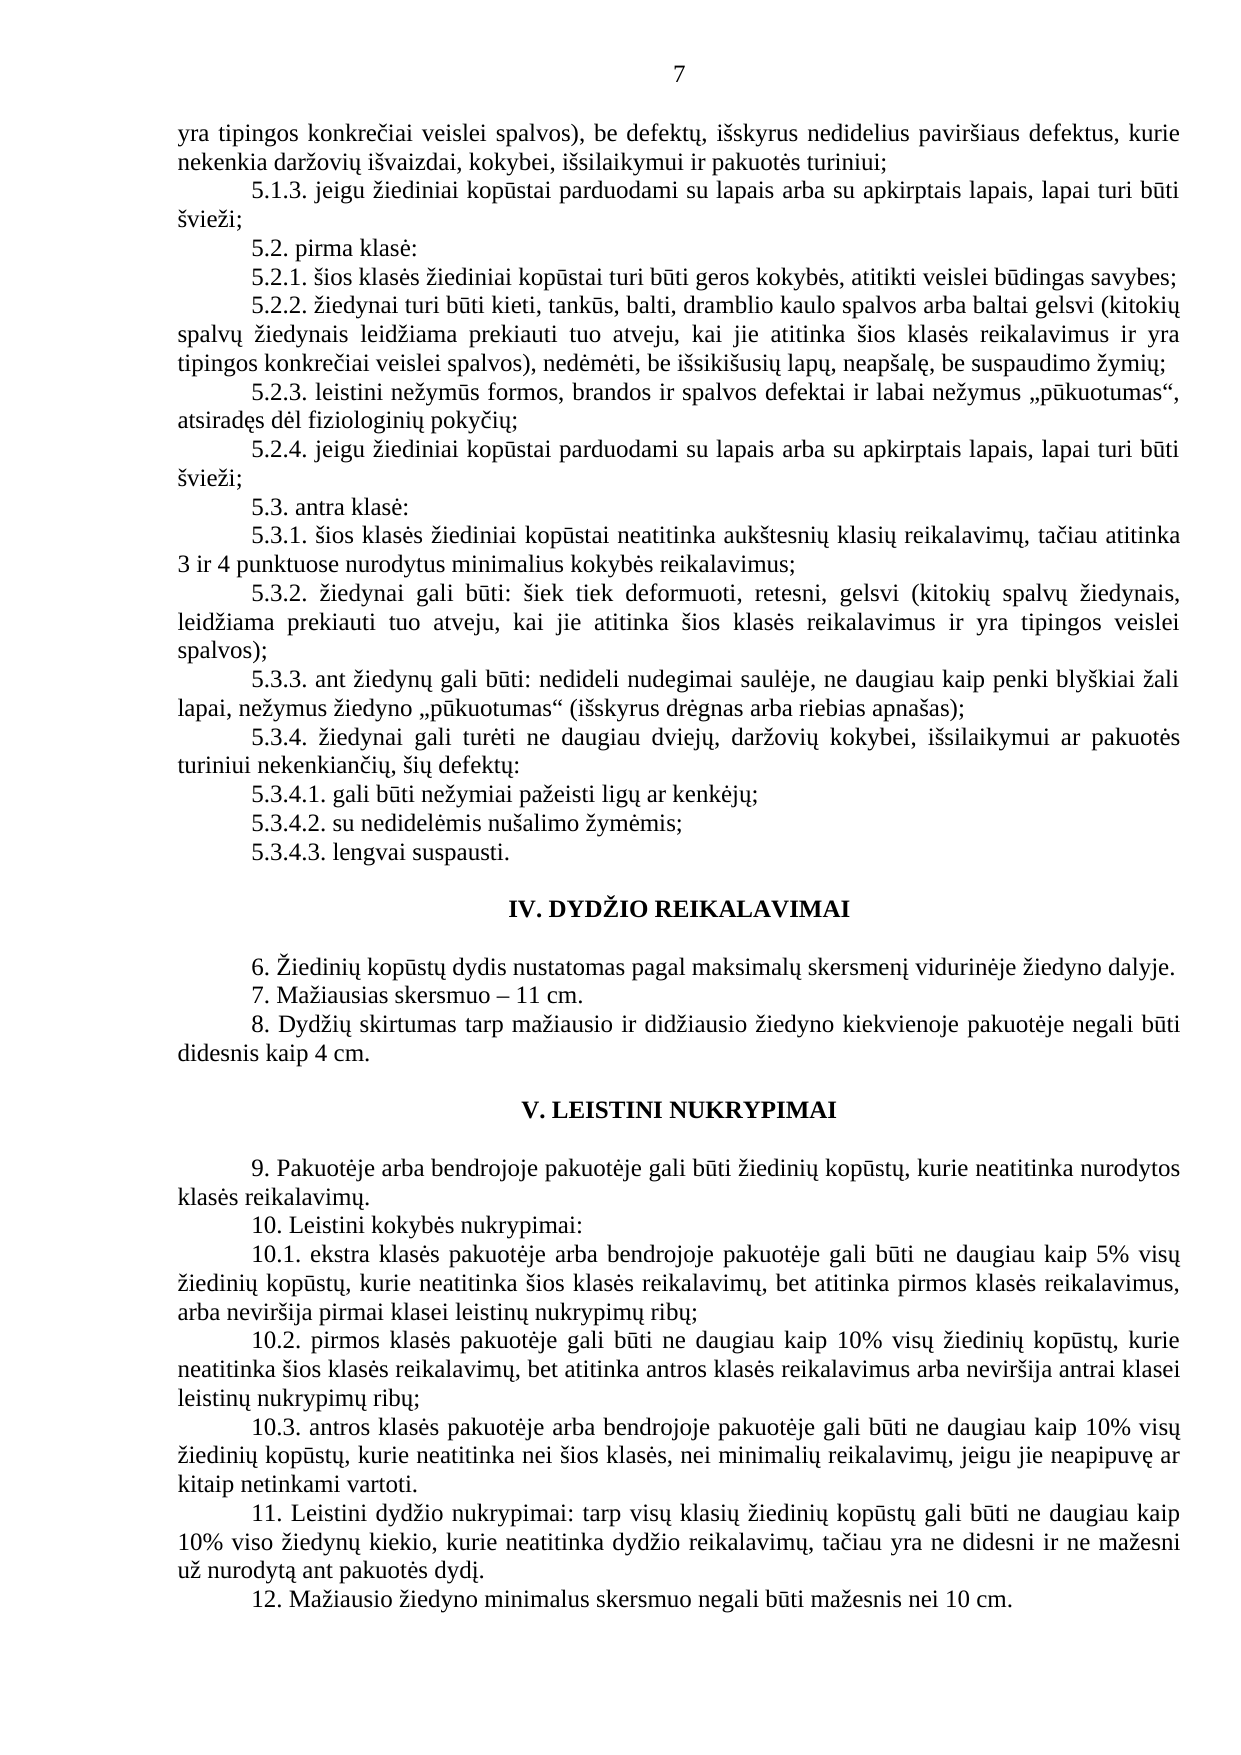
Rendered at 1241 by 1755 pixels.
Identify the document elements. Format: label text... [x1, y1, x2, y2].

text 5.2.3. leistini nežymūs formos, brandos ir spalvos defektai ir labai nežymus „pūkuotumas“, atsiradęs dėl fiziologinių pokyčių; [177, 377, 1181, 434]
text 9. Pakuotėje arba bendrojoje pakuotėje gali būti žiedinių kopūstų, kurie neatitinka nurodytos klasės reikalavimų. [177, 1153, 1181, 1211]
text 5.2.4. jeigu žiediniai kopūstai parduodami su lapais arba su apkirptais lapais, lapai turi būti švieži; [177, 434, 1181, 492]
text 5.3.2. žiedynai gali būti: šiek tiek deformuoti, retesni, gelsvi (kitokių spalvų žiedynais, leidžiama prekiauti tuo atveju, kai jie atitinka šios klasės reikalavimus ir yra tipingos veislei spalvos); [177, 578, 1181, 664]
text 10. Leistini kokybės nukrypimai: [177, 1211, 1181, 1239]
text 8. Dydžių skirtumas tarp mažiausio ir didžiausio žiedyno kiekvienoje pakuotėje negali būti didesnis kaip 4 cm. [177, 1009, 1181, 1067]
text 5.1.3. jeigu žiediniai kopūstai parduodami su lapais arba su apkirptais lapais, lapai turi būti švieži; [177, 176, 1181, 233]
text 5.3.4. žiedynai gali turėti ne daugiau dviejų, daržovių kokybei, išsilaikymui ar pakuotės turiniui nekenkiančių, šių defektų: [177, 722, 1181, 779]
text 5.3. antra klasė: [177, 492, 1181, 521]
text yra tipingos konkrečiai veislei spalvos), be defektų, išskyrus nedidelius paviršiaus defektus, kurie nekenkia daržovių išvaizdai, kokybei, išsilaikymui ir pakuotės turiniui; [177, 118, 1181, 176]
text 5.3.4.1. gali būti nežymiai pažeisti ligų ar kenkėjų; [177, 779, 1181, 808]
text 5.3.4.3. lengvai suspausti. [177, 837, 1181, 866]
text 5.2.2. žiedynai turi būti kieti, tankūs, balti, dramblio kaulo spalvos arba baltai gelsvi (kitokių spalvų žiedynais leidžiama prekiauti tuo atveju, kai jie atitinka šios klasės reikalavimus ir yra tipingos konkrečiai veislei spalvos), nedėmėti, be išsikišusių lapų, neapšalę, be suspaudimo žymių; [177, 291, 1181, 377]
text V. Leistini nukrypimai [177, 1096, 1181, 1124]
text 5.2. pirma klasė: [177, 233, 1181, 262]
text IV. dydžiO REIKALAVIMAI [177, 894, 1181, 923]
text 6. Žiedinių kopūstų dydis nustatomas pagal maksimalų skersmenį vidurinėje žiedyno dalyje. [177, 952, 1181, 981]
text 5.3.4.2. su nedidelėmis nušalimo žymėmis; [177, 808, 1181, 837]
text 7. Mažiausias skersmuo – 11 cm. [177, 981, 1181, 1009]
text 10.3. antros klasės pakuotėje arba bendrojoje pakuotėje gali būti ne daugiau kaip 10% visų žiedinių kopūstų, kurie neatitinka nei šios klasės, nei minimalių reikalavimų, jeigu jie neapipuvę ar kitaip netinkami vartoti. [177, 1412, 1181, 1498]
text 10.1. ekstra klasės pakuotėje arba bendrojoje pakuotėje gali būti ne daugiau kaip 5% visų žiedinių kopūstų, kurie neatitinka šios klasės reikalavimų, bet atitinka pirmos klasės reikalavimus, arba neviršija pirmai klasei leistinų nukrypimų ribų; [177, 1239, 1181, 1326]
text 5.3.3. ant žiedynų gali būti: nedideli nudegimai saulėje, ne daugiau kaip penki blyškiai žali lapai, nežymus žiedyno „pūkuotumas“ (išskyrus drėgnas arba riebias apnašas); [177, 664, 1181, 722]
text 11. Leistini dydžio nukrypimai: tarp visų klasių žiedinių kopūstų gali būti ne daugiau kaip 10% viso žiedynų kiekio, kurie neatitinka dydžio reikalavimų, tačiau yra ne didesni ir ne mažesni už nurodytą ant pakuotės dydį. [177, 1498, 1181, 1584]
text 12. Mažiausio žiedyno minimalus skersmuo negali būti mažesnis nei 10 cm. [177, 1584, 1181, 1613]
text 10.2. pirmos klasės pakuotėje gali būti ne daugiau kaip 10% visų žiedinių kopūstų, kurie neatitinka šios klasės reikalavimų, bet atitinka antros klasės reikalavimus arba neviršija antrai klasei leistinų nukrypimų ribų; [177, 1326, 1181, 1412]
text 5.2.1. šios klasės žiediniai kopūstai turi būti geros kokybės, atitikti veislei būdingas savybes; [177, 262, 1181, 291]
text 5.3.1. šios klasės žiediniai kopūstai neatitinka aukštesnių klasių reikalavimų, tačiau atitinka 3 ir 4 punktuose nurodytus minimalius kokybės reikalavimus; [177, 521, 1181, 578]
